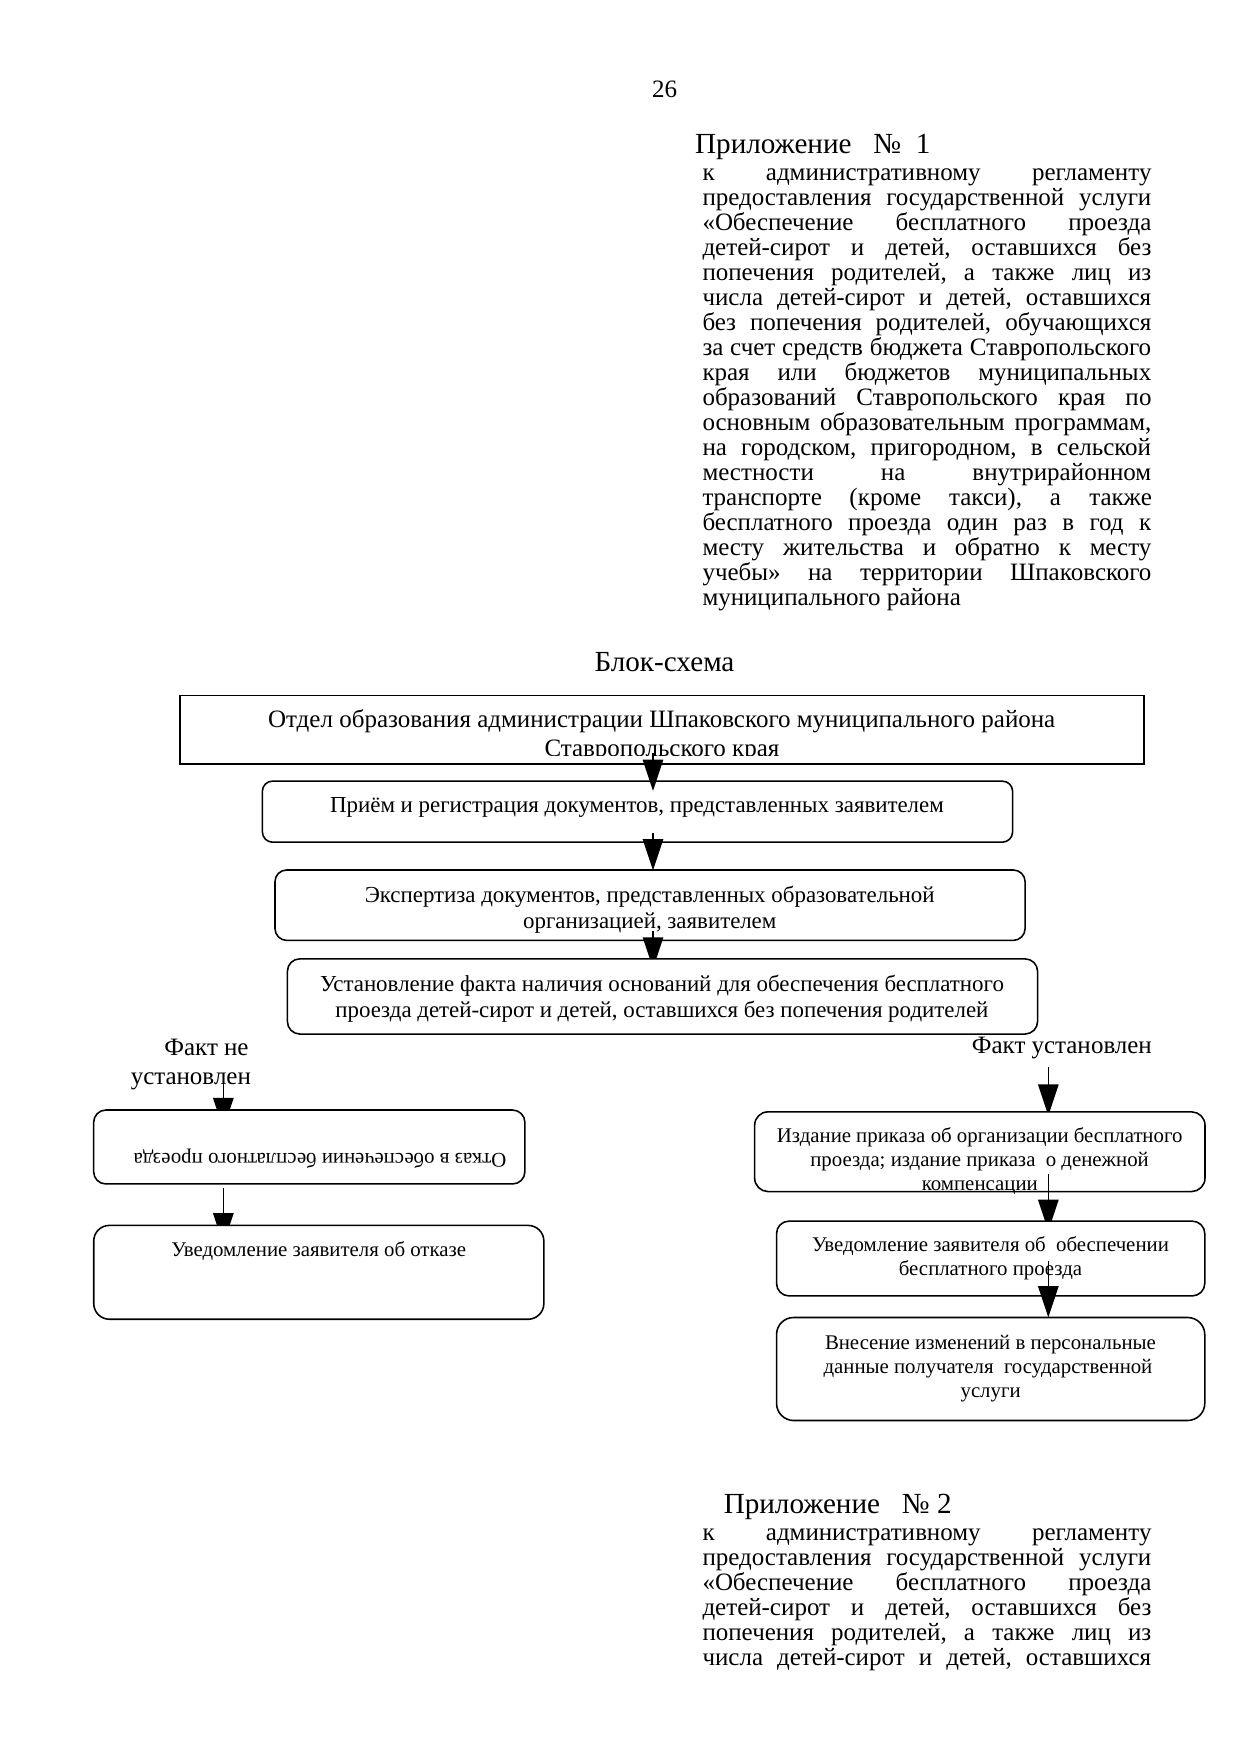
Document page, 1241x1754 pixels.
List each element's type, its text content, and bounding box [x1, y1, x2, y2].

text Приложение № 1 [177, 127, 1152, 160]
text Приложение № 2 [723, 1486, 1152, 1520]
text Факт не установлен [109, 1032, 272, 1089]
text Блок-схема [177, 644, 1152, 677]
text к административному регламенту предоставления государственной услуги «Обеспечение бесплатного проезда детей-сирот и детей, оставшихся без попечения родителей, а также лиц из числа детей-сирот и детей, оставшихся [702, 1520, 1152, 1670]
text Отдел образования администрации Шпаковского муниципального района Ставропольского края [196, 704, 1128, 756]
text к административному регламенту предоставления государственной услуги «Обеспечение бесплатного проезда детей-сирот и детей, оставшихся без попечения родителей, а также лиц из числа детей-сирот и детей, оставшихся без попечения родителей, обучающихся за счет средств бюджета Ставропольского края или бюджетов муниципальных образований Ставропольского края по основным образовательным программам, на городском, пригородном, в сельской местности на внутрирайонном транспорте (кроме такси), а также бесплатного проезда один раз в год к месту жительства и обратно к месту учебы» на территории Шпаковского муниципального района [702, 160, 1152, 610]
text Факт установлен [287, 1030, 1152, 1059]
